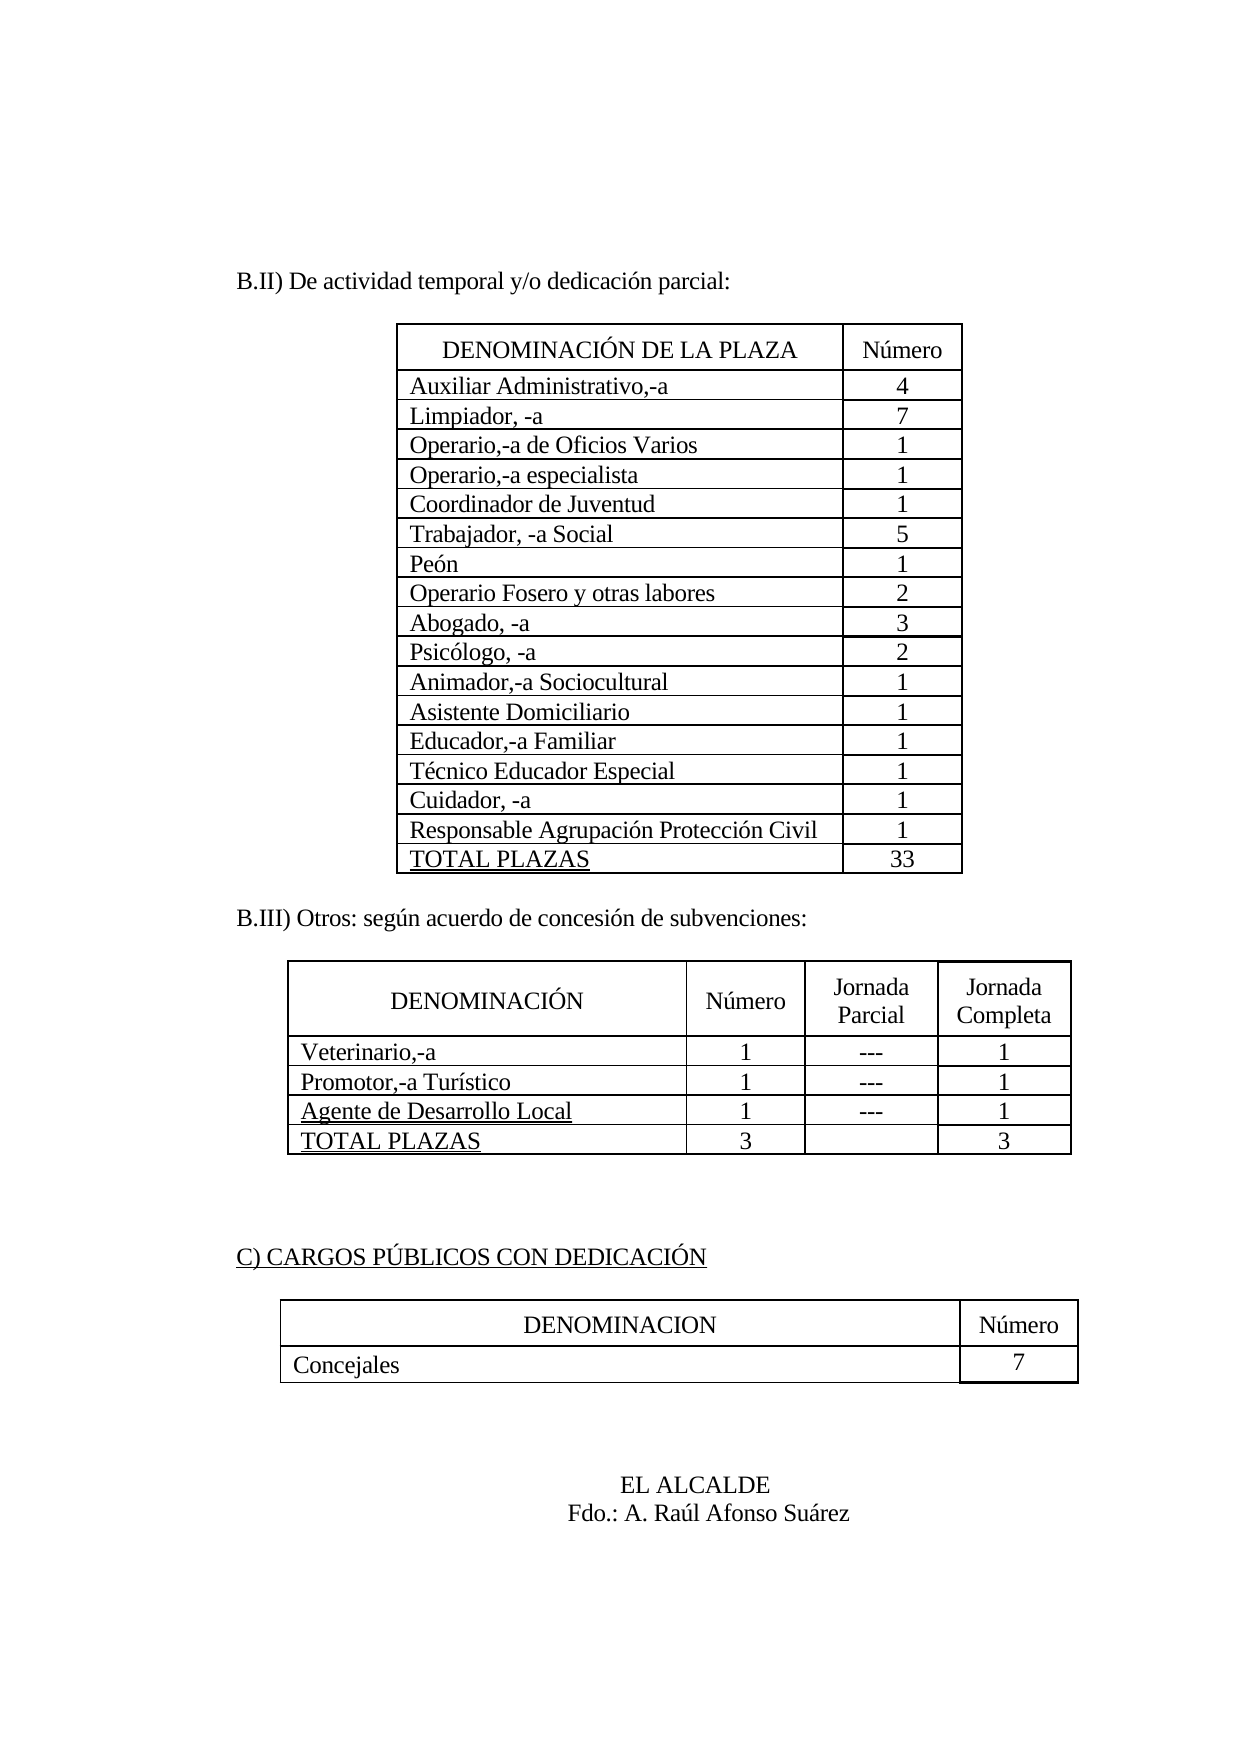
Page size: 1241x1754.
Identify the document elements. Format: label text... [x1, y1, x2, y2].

table_cell 2 [844, 578, 961, 606]
table_cell [806, 1125, 937, 1153]
table_cell --- [806, 1037, 937, 1064]
table_header DENOMINACIÓN [289, 962, 686, 1035]
table_cell 2 [844, 638, 961, 665]
table_header Número [687, 962, 804, 1035]
table_cell 7 [844, 401, 961, 428]
table_cell Animador,-a Sociocultural [398, 667, 842, 694]
table_cell Responsable Agrupación Protección Civil [398, 815, 842, 842]
table_cell Educador,-a Familiar [398, 726, 842, 754]
text EL ALCALDE [236, 1470, 1154, 1498]
table_cell Limpiador, -a [398, 400, 842, 428]
table_cell 1 [939, 1096, 1070, 1124]
table_cell 3 [844, 608, 961, 635]
table_header Número [961, 1301, 1077, 1345]
table_cell Trabajador, -a Social [398, 519, 842, 547]
text C) CARGOS PÚBLICOS CON DEDICACIÓN [236, 1242, 1154, 1270]
table_cell 1 [939, 1037, 1070, 1064]
table_cell Abogado, -a [398, 607, 842, 635]
table_cell --- [806, 1096, 937, 1124]
table_cell 3 [939, 1126, 1070, 1153]
table_cell Asistente Domiciliario [398, 696, 842, 724]
table_cell 1 [844, 815, 961, 842]
table_cell Agente de Desarrollo Local [289, 1096, 686, 1124]
table_cell 1 [687, 1096, 804, 1124]
table_cell Peón [398, 548, 842, 576]
table_cell TOTAL PLAZAS [398, 844, 842, 872]
table_cell 1 [844, 490, 961, 517]
table_header DENOMINACION [281, 1301, 959, 1345]
table_cell Operario Fosero y otras labores [398, 578, 842, 606]
table_cell Cuidador, -a [398, 785, 842, 813]
table_cell 1 [844, 697, 961, 724]
table_cell 4 [844, 371, 961, 399]
table_cell 1 [687, 1037, 804, 1064]
table_cell Promotor,-a Turístico [289, 1066, 686, 1094]
table_cell 1 [844, 756, 961, 783]
table_cell 1 [844, 430, 961, 458]
text B.III) Otros: según acuerdo de concesión de subvenciones: [236, 903, 1154, 932]
table_cell Operario,-a de Oficios Varios [398, 430, 842, 458]
table_cell 5 [844, 519, 961, 547]
table_cell 7 [961, 1347, 1077, 1381]
table_header DENOMINACIÓN DE LA PLAZA [398, 325, 842, 369]
table_cell 33 [844, 845, 961, 872]
table_cell 1 [844, 785, 961, 813]
table_cell Técnico Educador Especial [398, 755, 842, 783]
table_cell --- [806, 1066, 937, 1094]
text B.II) De actividad temporal y/o dedicación parcial: [236, 266, 1154, 294]
table_cell Psicólogo, -a [398, 637, 842, 665]
table_cell TOTAL PLAZAS [289, 1125, 686, 1153]
table_cell 1 [844, 549, 961, 576]
table_cell 1 [939, 1067, 1070, 1094]
table_cell 1 [844, 726, 961, 754]
table_cell Concejales [281, 1347, 959, 1381]
table_cell Auxiliar Administrativo,-a [398, 371, 842, 399]
table_cell 1 [844, 667, 961, 694]
table_header Número [844, 325, 961, 369]
table_cell 3 [687, 1125, 804, 1153]
text Fdo.: A. Raúl Afonso Suárez [263, 1498, 1154, 1527]
table_cell Veterinario,-a [289, 1037, 686, 1064]
table_cell 1 [844, 460, 961, 487]
table_header Jornada Completa [939, 963, 1070, 1035]
table_cell 1 [687, 1066, 804, 1094]
table_header Jornada Parcial [806, 962, 937, 1035]
table_cell Operario,-a especialista [398, 460, 842, 487]
table_cell Coordinador de Juventud [398, 489, 842, 517]
